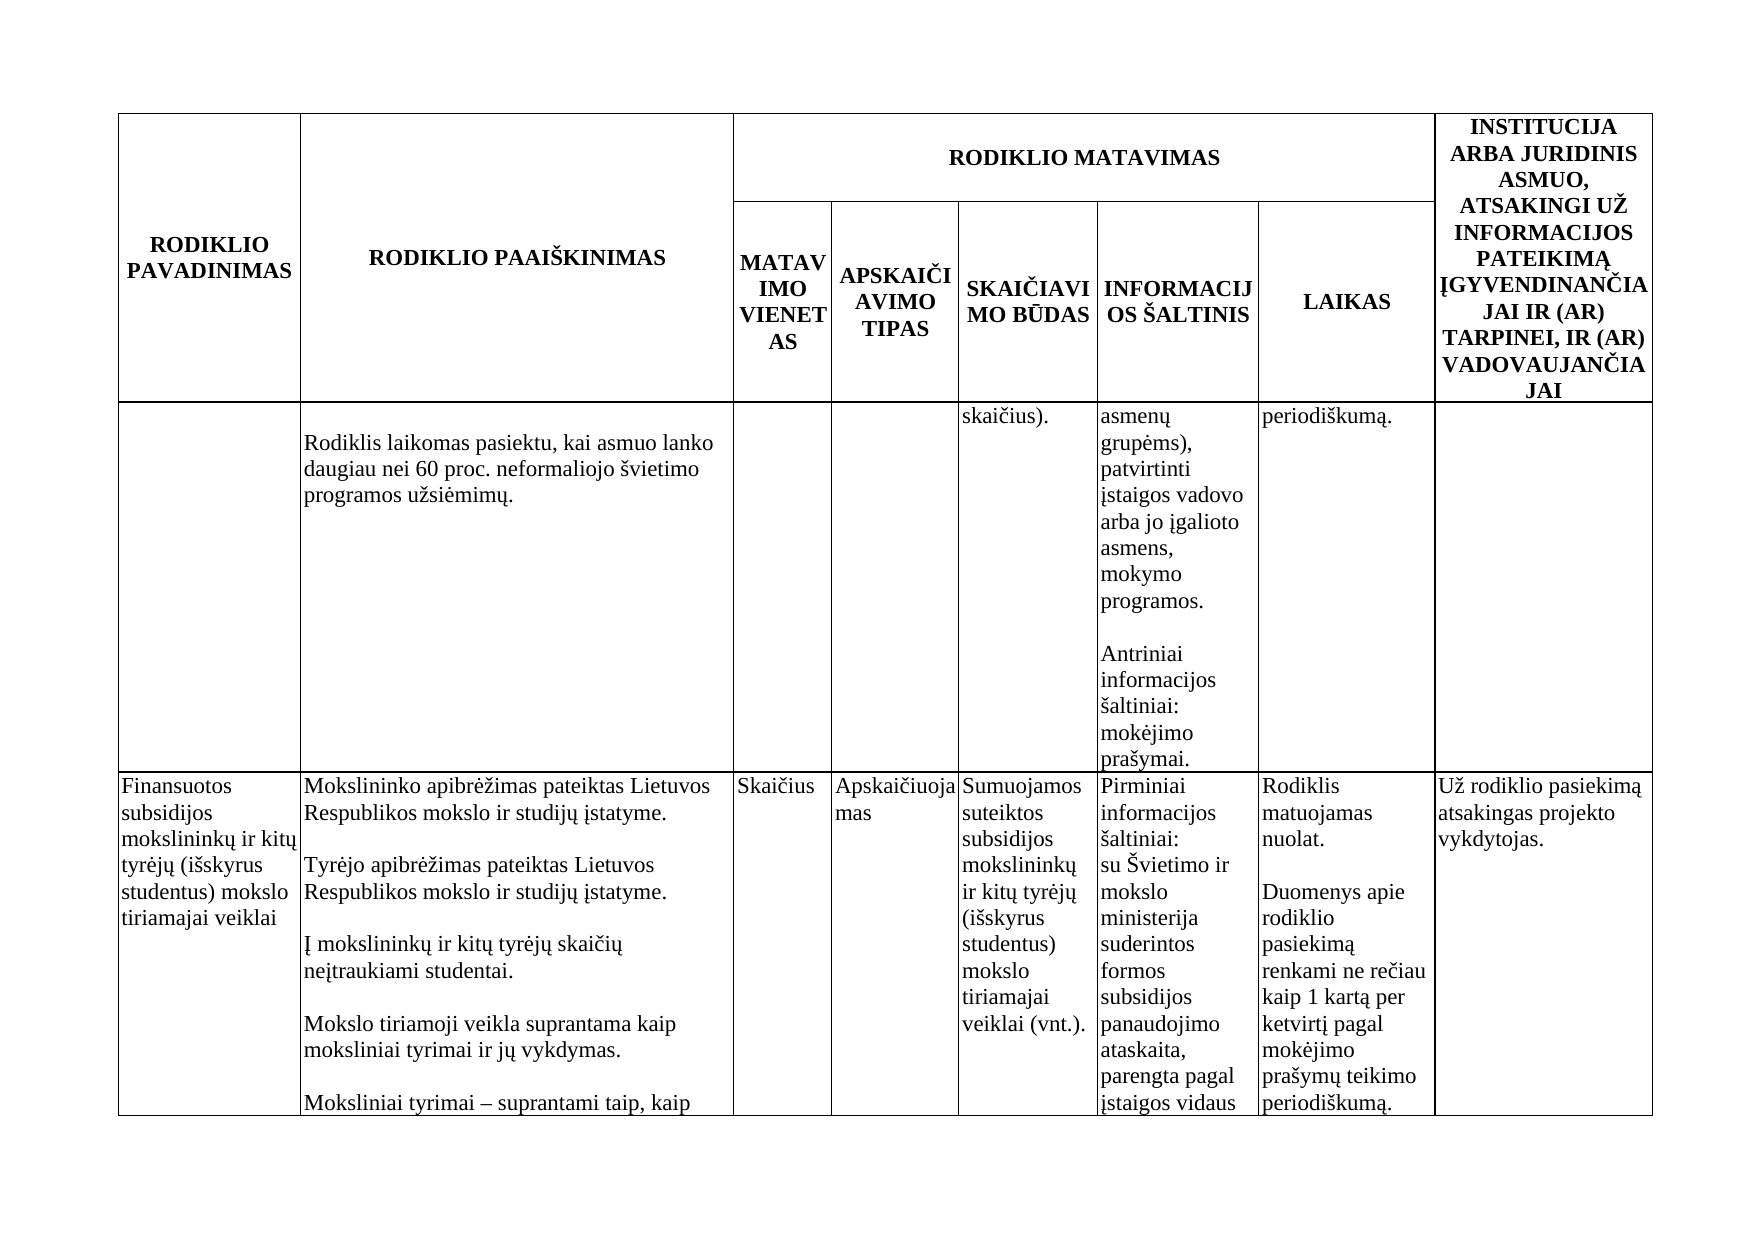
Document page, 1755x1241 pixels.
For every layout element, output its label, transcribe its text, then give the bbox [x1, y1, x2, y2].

table_cell SKAIČIAVIMO BŪDAS [959, 202, 1097, 401]
table_cell Apskaičiuojamas [832, 773, 958, 1115]
table_header RODIKLIO MATAVIMAS [734, 114, 1434, 201]
table_cell Skaičius [734, 773, 831, 1115]
table_cell [119, 403, 300, 771]
table_cell [734, 403, 831, 771]
table_header RODIKLIO PAVADINIMAS [119, 114, 300, 401]
table_cell Sumuojamos suteiktos subsidijos mokslininkų ir kitų tyrėjų (išskyrus studentus) mokslo tiriamajai veiklai (vnt.). [959, 773, 1097, 1115]
table_cell [832, 403, 958, 771]
table_header RODIKLIO PAAIŠKINIMAS [301, 114, 733, 401]
table_cell APSKAIČIAVIMO TIPAS [832, 202, 958, 401]
table_cell Mokslininko apibrėžimas pateiktas Lietuvos Respublikos mokslo ir studijų įstatyme. Tyrėjo apibrėžimas pateiktas Lietuvos Respublikos mokslo ir studijų įstatyme. Į mokslininkų ir kitų tyrėjų skaičių neįtraukiami studentai. Mokslo tiriamoji veikla suprantama kaip moksliniai tyrimai ir jų vykdymas. Moksliniai tyrimai – suprantami taip, kaip [301, 773, 733, 1115]
table_cell [1436, 403, 1652, 771]
table_cell Rodiklis laikomas pasiektu, kai asmuo lanko daugiau nei 60 proc. neformaliojo švietimo programos užsiėmimų. [301, 403, 733, 771]
table_cell Už rodiklio pasiekimą atsakingas projekto vykdytojas. [1436, 773, 1652, 1115]
table_cell LAIKAS [1259, 202, 1434, 401]
table_cell skaičius). [959, 403, 1097, 771]
table_cell periodiškumą. [1259, 403, 1434, 771]
table_cell asmenų grupėms), patvirtinti įstaigos vadovo arba jo įgalioto asmens, mokymo programos. Antriniai informacijos šaltiniai: mokėjimo prašymai. [1098, 403, 1258, 771]
table_cell Pirminiai informacijos šaltiniai: su Švietimo ir mokslo ministerija suderintos formos subsidijos panaudojimo ataskaita, parengta pagal įstaigos vidaus [1098, 773, 1258, 1115]
table_cell INFORMACIJOS ŠALTINIS [1098, 202, 1258, 401]
table_cell Finansuotos subsidijos mokslininkų ir kitų tyrėjų (išskyrus studentus) mokslo tiriamajai veiklai [119, 773, 300, 1115]
table_header Institucija arba juridinis asmuo, atsakingi už informacijos pateikimą ĮGYVENDINANČIAJAI IR (AR) TARPINEI, IR (AR) VADOVAUJANČIAJAI Institucijoms [1436, 114, 1652, 401]
table_cell Rodiklis matuojamas nuolat. Duomenys apie rodiklio pasiekimą renkami ne rečiau kaip 1 kartą per ketvirtį pagal mokėjimo prašymų teikimo periodiškumą. [1259, 773, 1434, 1115]
table_cell MATAVIMO VIENETAS [734, 202, 831, 401]
